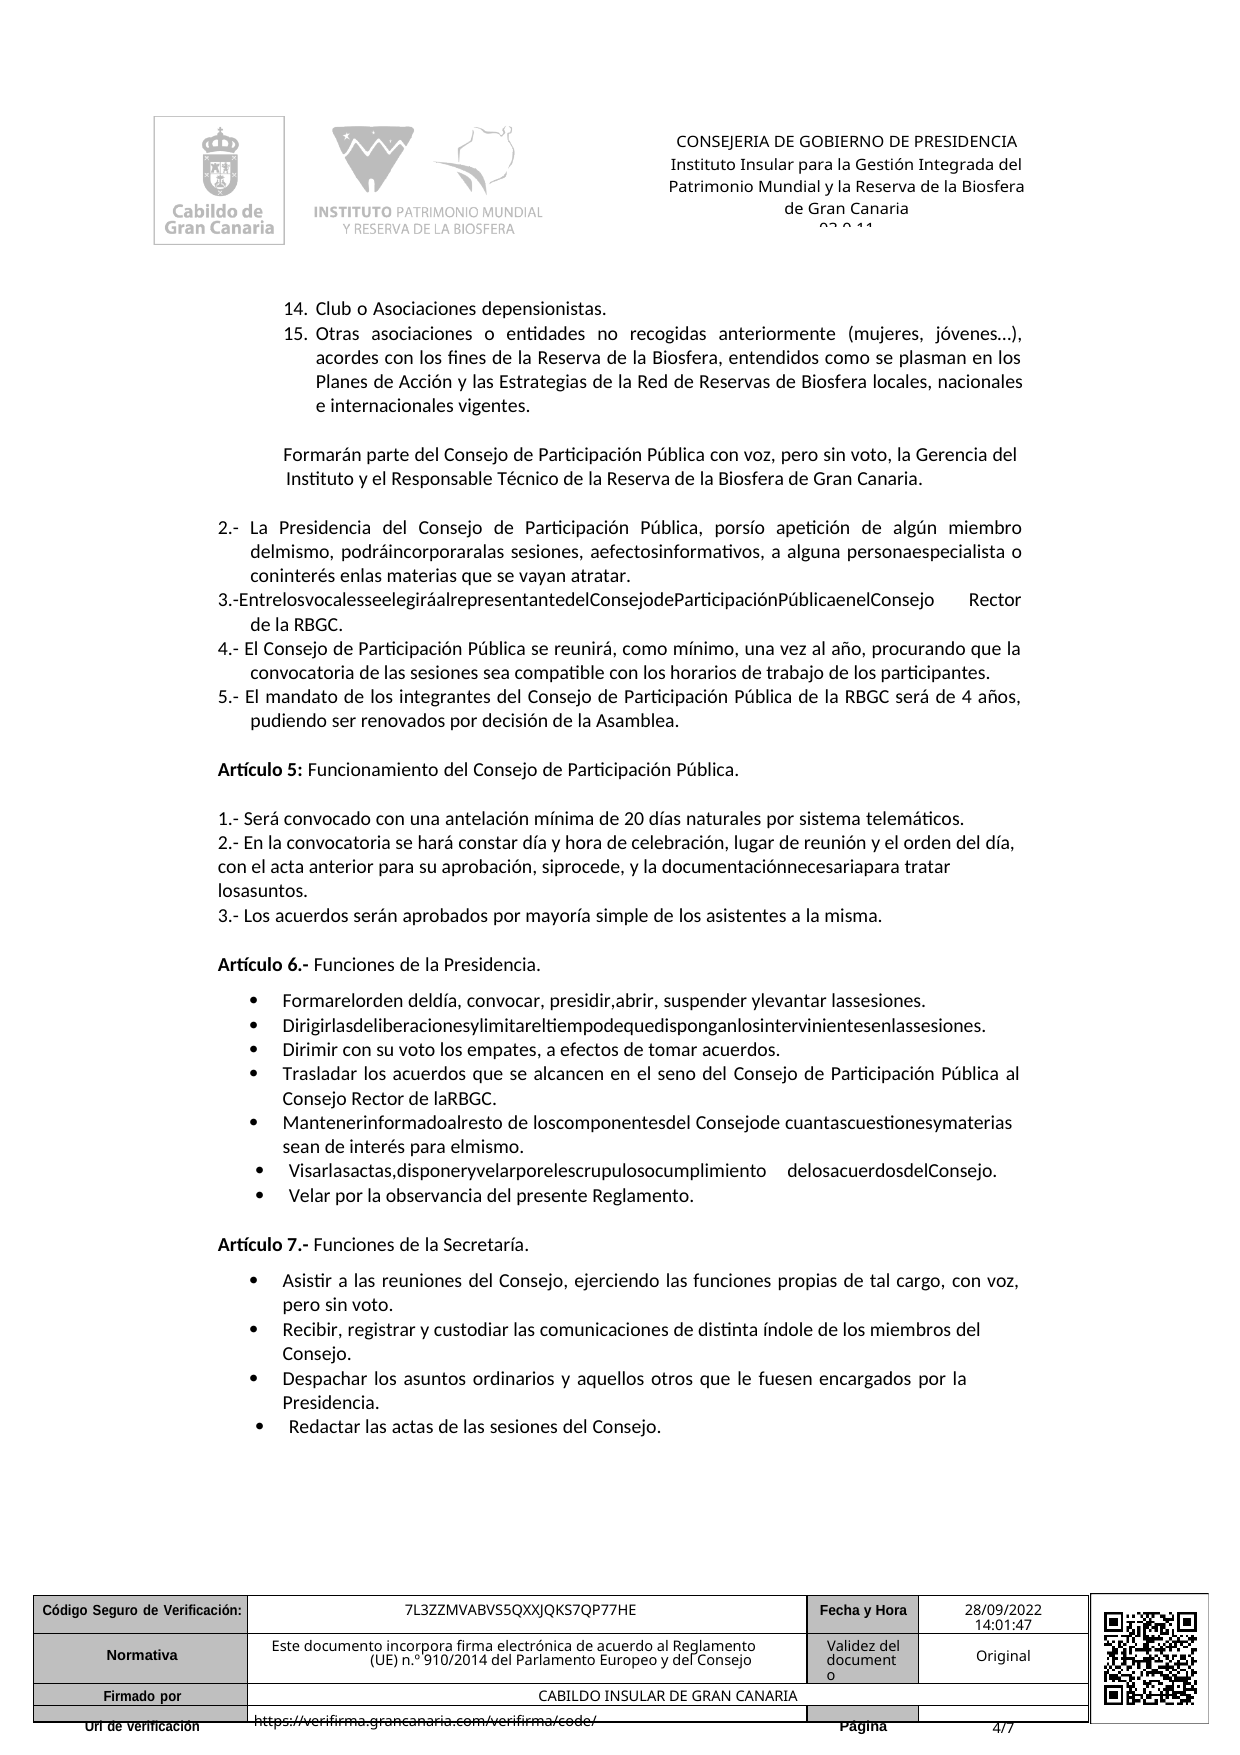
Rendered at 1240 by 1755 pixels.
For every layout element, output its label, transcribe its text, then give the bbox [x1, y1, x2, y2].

text Artículo 7.- Funciones de la Secretaría. [218, 1232, 1100, 1256]
list Despachar los asuntos ordinarios y aquellos otros que le fuesen encargados por la Presidencia. [250, 1366, 1022, 1414]
text 2.- En la convocatoria se hará constar día y hora de celebración, lugar de reunión y el orden del día, con el acta anterior para su aprobación, siprocede, y la documentaciónnecesariapara tratar losasuntos. [218, 830, 1031, 903]
list Trasladar los acuerdos que se alcancen en el seno del Consejo de Participación Pública al Consejo Rector de laRBGC. [250, 1062, 1023, 1110]
text Artículo 5: Funcionamiento del Consejo de Participación Pública. [218, 757, 1100, 781]
list Formarelorden deldía, convocar, presidir,abrir, suspender ylevantar lassesiones. [250, 988, 1100, 1012]
list Otras asociaciones o entidades no recogidas anteriormente (mujeres, jóvenes…), acordes con los fines de la Reserva de la Biosfera, entendidos como se plasman en los Planes de Acción y las Estrategias de la Red de Reservas de Biosfera locales, nacionales e internacionales vigentes. [283, 321, 1023, 417]
list Mantenerinformadoalresto de loscomponentesdel Consejode cuantascuestionesymaterias sean de interés para elmismo. [250, 1110, 1023, 1158]
list Recibir, registrar y custodiar las comunicaciones de distinta índole de los miembros del Consejo. [250, 1317, 1023, 1365]
text Formarán parte del Consejo de Participación Pública con voz, pero sin voto, la Gerencia del Instituto y el Responsable Técnico de la Reserva de la Biosfera de Gran Canaria. [283, 442, 1031, 490]
list Redactar las actas de las sesiones del Consejo. [256, 1414, 1100, 1438]
text 1.- Será convocado con una antelación mínima de 20 días naturales por sistema telemáticos. [218, 806, 1100, 830]
text Artículo 6.- Funciones de la Presidencia. [218, 952, 1100, 976]
picture [153, 116, 543, 245]
text 4.- El Consejo de Participación Pública se reunirá, como mínimo, una vez al año, procurando que la convocatoria de las sesiones sea compatible con los horarios de trabajo de los participantes. [218, 636, 1023, 684]
text 3.-EntrelosvocalesseelegiráalrepresentantedelConsejodeParticipaciónPúblicaenelConsejo Rector de la RBGC. [218, 587, 1022, 636]
text 5.- El mandato de los integrantes del Consejo de Participación Pública de la RBGC será de 4 años, pudiendo ser renovados por decisión de la Asamblea. [218, 684, 1022, 733]
list Velar por la observancia del presente Reglamento. [256, 1183, 1100, 1207]
text 2.- La Presidencia del Consejo de Participación Pública, porsío apetición de algún miembro delmismo, podráincorporaralas sesiones, aefectosinformativos, a alguna personaespecialista o coninterés enlas materias que se vayan atratar. [218, 515, 1023, 587]
list Visarlasactas,disponeryvelarporelescrupulosocumplimiento delosacuerdosdelConsejo. [256, 1158, 1100, 1183]
list Dirigirlasdeliberacionesylimitareltiempodequedisponganlosintervinientesenlassesiones. [250, 1013, 1100, 1037]
text 3.- Los acuerdos serán aprobados por mayoría simple de los asistentes a la misma. [218, 903, 1100, 927]
list Club o Asociaciones depensionistas. [283, 296, 1100, 321]
list Dirimir con su voto los empates, a efectos de tomar acuerdos. [250, 1037, 1100, 1061]
picture [1090, 1593, 1209, 1724]
list Asistir a las reuniones del Consejo, ejerciendo las funciones propias de tal cargo, con voz, pero sin voto. [250, 1268, 1023, 1317]
